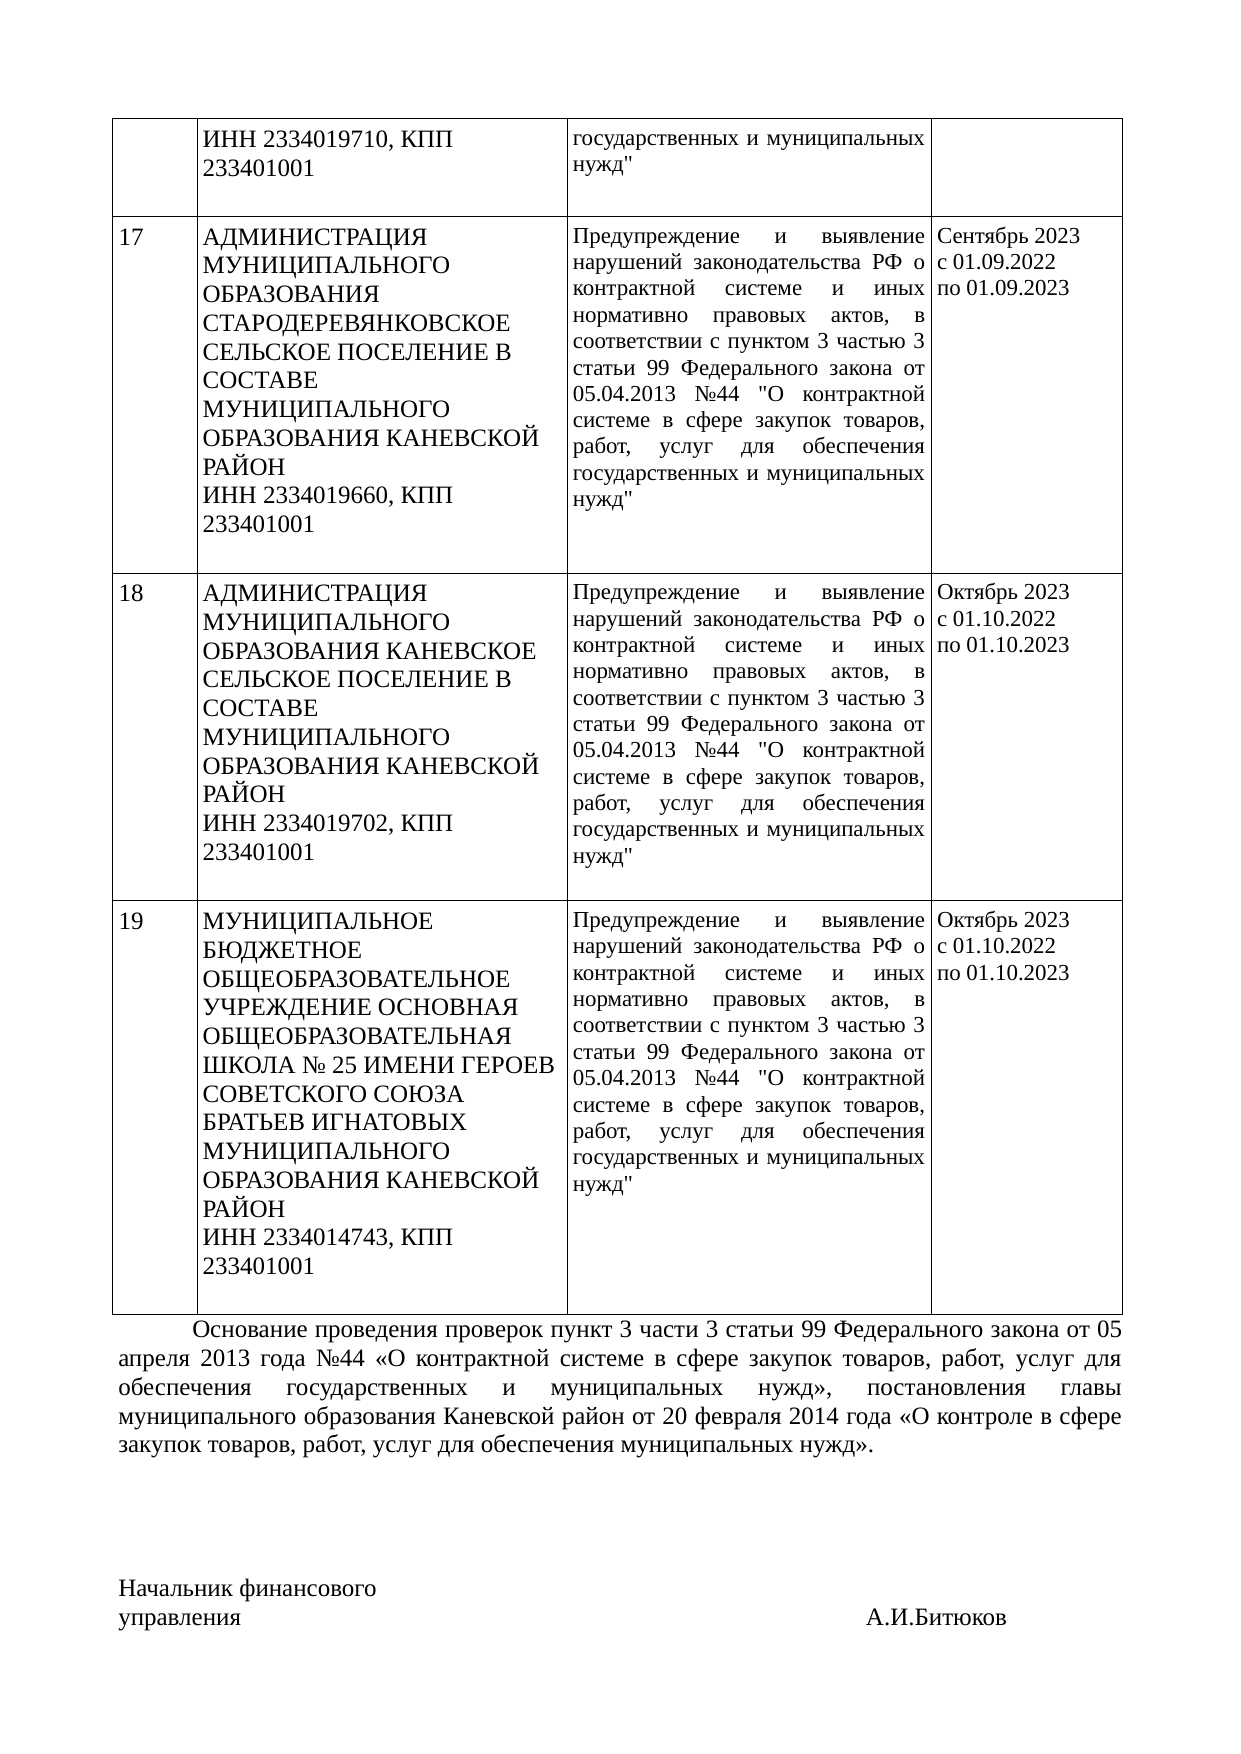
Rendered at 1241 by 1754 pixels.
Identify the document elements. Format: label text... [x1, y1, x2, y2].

table_cell ИНН 2334019710, КПП 233401001 [198, 119, 567, 216]
text управления А.И.Битюков [118, 1602, 1123, 1631]
table_cell Предупреждение и выявление нарушений законодательства РФ о контрактной системе и иных нормативно правовых актов, в соответствии с пунктом 3 частью 3 статьи 99 Федерального закона от 05.04.2013 №44 "О контрактной системе в сфере закупок товаров, работ, услуг для обеспечения государственных и муниципальных нужд" [568, 901, 931, 1314]
table_cell Предупреждение и выявление нарушений законодательства РФ о контрактной системе и иных нормативно правовых актов, в соответствии с пунктом 3 частью 3 статьи 99 Федерального закона от 05.04.2013 №44 "О контрактной системе в сфере закупок товаров, работ, услуг для обеспечения государственных и муниципальных нужд" [568, 574, 931, 900]
table_cell Сентябрь 2023 с 01.09.2022 по 01.09.2023 [932, 217, 1122, 572]
text Основание проведения проверок пункт 3 части 3 статьи 99 Федерального закона от 05 апреля 2013 года №44 «О контрактной системе в сфере закупок товаров, работ, услуг для обеспечения государственных и муниципальных нужд», постановления главы муниципального образования Каневской район от 20 февраля 2014 года «О контроле в сфере закупок товаров, работ, услуг для обеспечения муниципальных нужд». [118, 1315, 1123, 1458]
table_cell 18 [113, 574, 197, 900]
table_cell АДМИНИСТРАЦИЯ МУНИЦИПАЛЬНОГО ОБРАЗОВАНИЯ СТАРОДЕРЕВЯНКОВСКОЕ СЕЛЬСКОЕ ПОСЕЛЕНИЕ В СОСТАВЕ МУНИЦИПАЛЬНОГО ОБРАЗОВАНИЯ КАНЕВСКОЙ РАЙОН ИНН 2334019660, КПП 233401001 [198, 217, 567, 572]
text Начальник финансового [118, 1573, 1123, 1602]
table_cell Октябрь 2023 с 01.10.2022 по 01.10.2023 [932, 901, 1122, 1314]
table_cell Октябрь 2023 с 01.10.2022 по 01.10.2023 [932, 574, 1122, 900]
table_cell [113, 119, 197, 216]
table_cell Предупреждение и выявление нарушений законодательства РФ о контрактной системе и иных нормативно правовых актов, в соответствии с пунктом 3 частью 3 статьи 99 Федерального закона от 05.04.2013 №44 "О контрактной системе в сфере закупок товаров, работ, услуг для обеспечения государственных и муниципальных нужд" [568, 217, 931, 572]
table_cell АДМИНИСТРАЦИЯ МУНИЦИПАЛЬНОГО ОБРАЗОВАНИЯ КАНЕВСКОЕ СЕЛЬСКОЕ ПОСЕЛЕНИЕ В СОСТАВЕ МУНИЦИПАЛЬНОГО ОБРАЗОВАНИЯ КАНЕВСКОЙ РАЙОН ИНН 2334019702, КПП 233401001 [198, 574, 567, 900]
table_cell [932, 119, 1122, 216]
table_cell государственных и муниципальных нужд" [568, 119, 931, 216]
table_cell 19 [113, 901, 197, 1314]
table_cell 17 [113, 217, 197, 572]
table_cell МУНИЦИПАЛЬНОЕ БЮДЖЕТНОЕ ОБЩЕОБРАЗОВАТЕЛЬНОЕ УЧРЕЖДЕНИЕ ОСНОВНАЯ ОБЩЕОБРАЗОВАТЕЛЬНАЯ ШКОЛА № 25 ИМЕНИ ГЕРОЕВ СОВЕТСКОГО СОЮЗА БРАТЬЕВ ИГНАТОВЫХ МУНИЦИПАЛЬНОГО ОБРАЗОВАНИЯ КАНЕВСКОЙ РАЙОН ИНН 2334014743, КПП 233401001 [198, 901, 567, 1314]
